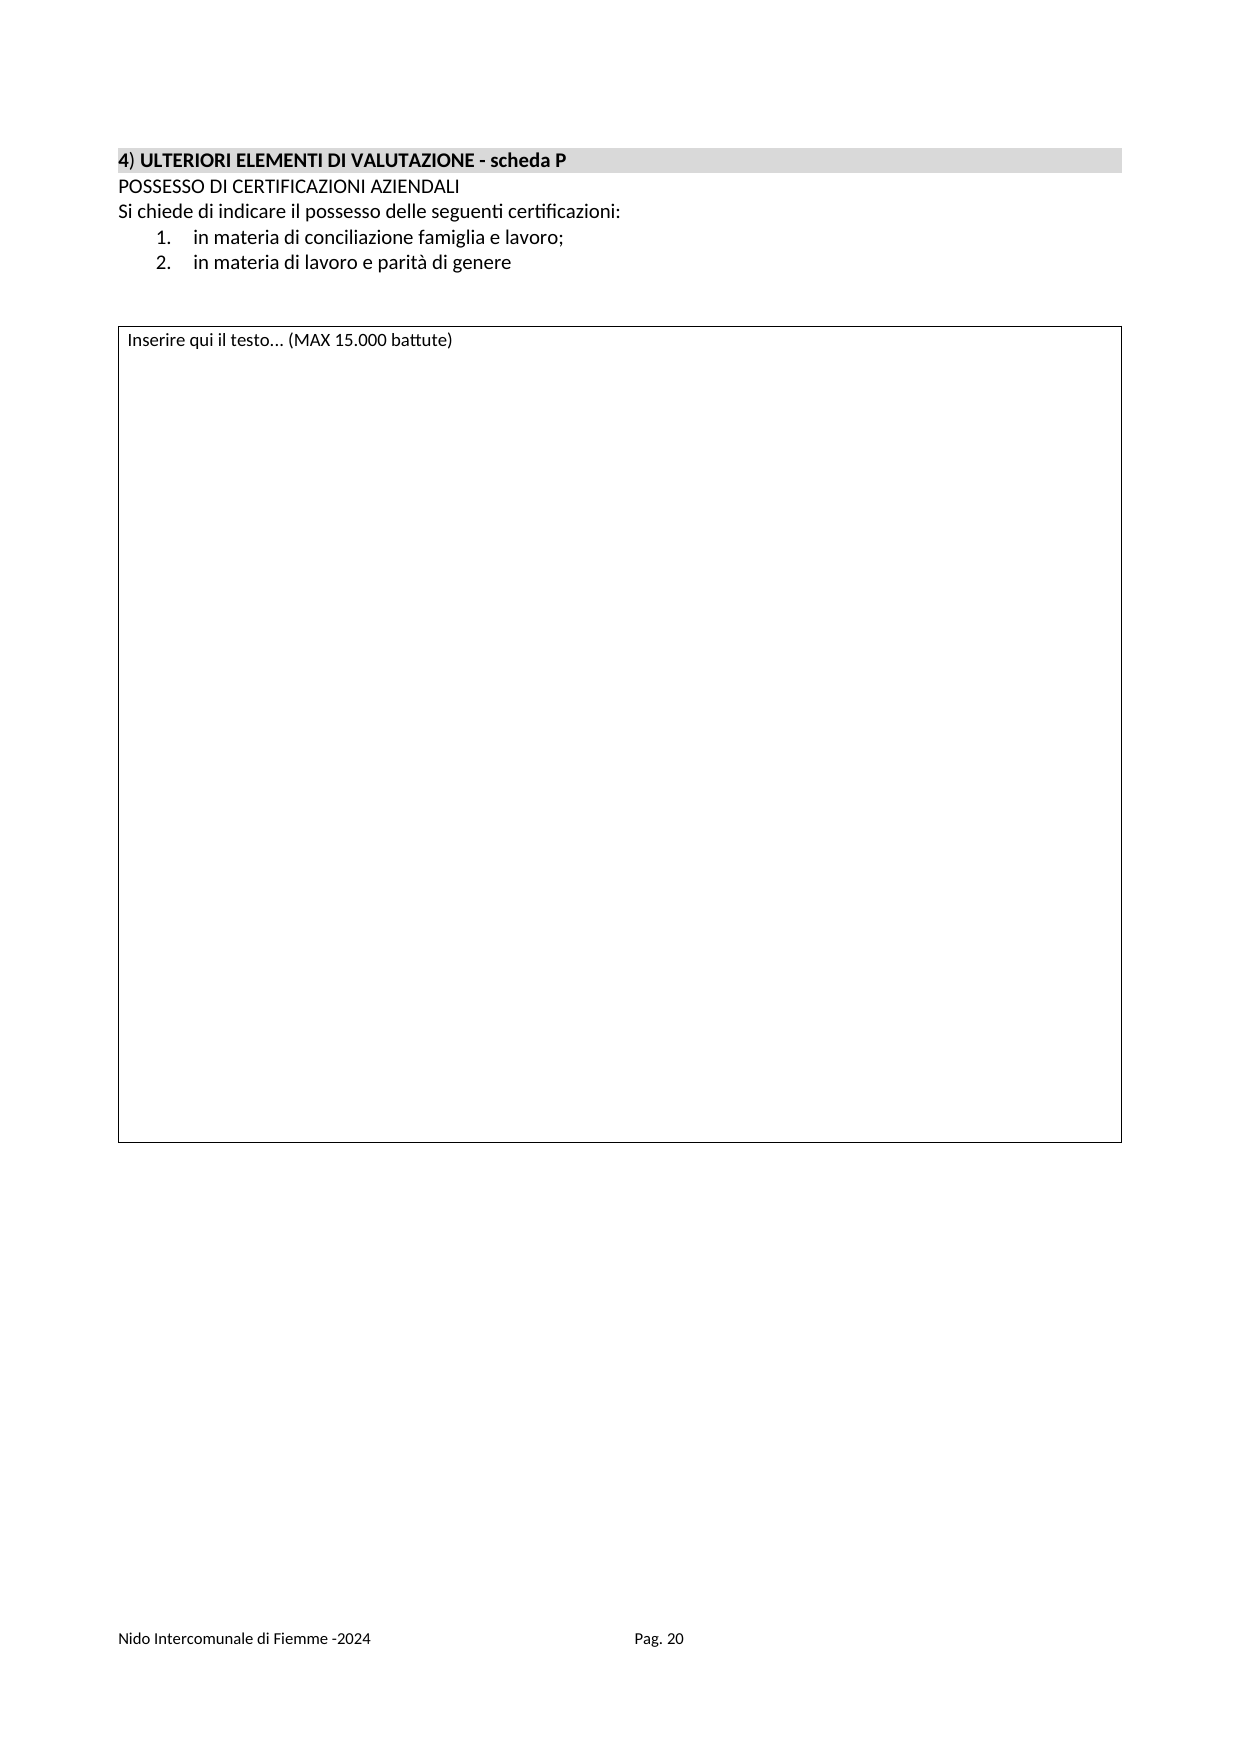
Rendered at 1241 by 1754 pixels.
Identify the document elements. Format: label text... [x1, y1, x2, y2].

text Inserire qui il testo... (MAX 15.000 battute) [119, 327, 1121, 352]
text Si chiede di indicare il possesso delle seguenti certificazioni: [118, 198, 1122, 224]
list in materia di conciliazione famiglia e lavoro; [156, 224, 1122, 249]
list in materia di lavoro e parità di genere [156, 249, 1122, 275]
text POSSESSO DI CERTIFICAZIONI AZIENDALI [118, 173, 1122, 198]
text 4) ULTERIORI ELEMENTI DI VALUTAZIONE - scheda P [118, 148, 1122, 173]
